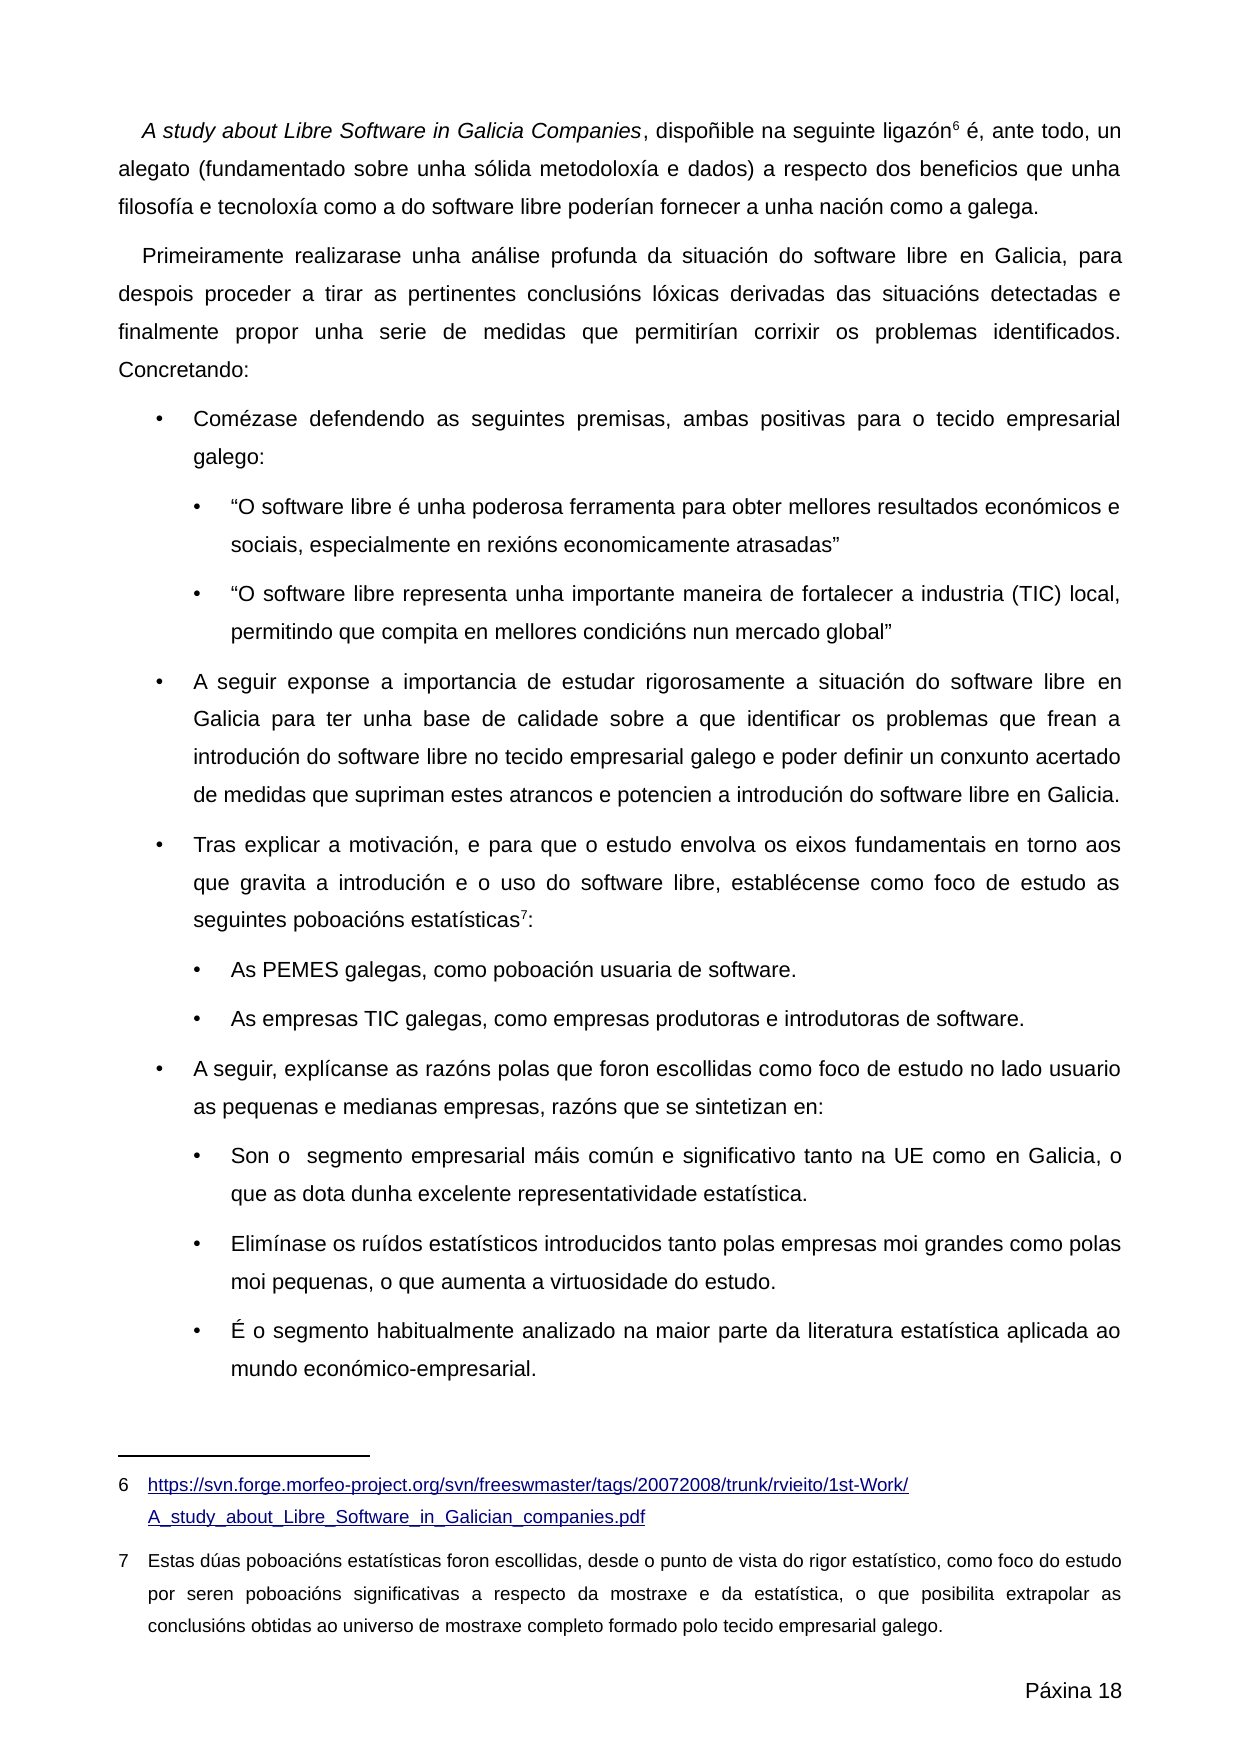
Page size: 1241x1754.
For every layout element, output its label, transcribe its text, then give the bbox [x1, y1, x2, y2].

list A seguir exponse a importancia de estudar rigorosamente a situación do software libre en Galicia para ter unha base de calidade sobre a que identificar os problemas que frean a introdución do software libre no tecido empresarial galego e poder definir un conxunto acertado de medidas que supriman estes atrancos e potencien a introdución do software libre en Galicia. [156, 668, 1122, 807]
list “O software libre representa unha importante maneira de fortalecer a industria (TIC) local, permitindo que compita en mellores condicións nun mercado global” [193, 581, 1122, 644]
list A seguir, explícanse as razóns polas que foron escollidas como foco de estudo no lado usuario as pequenas e medianas empresas, razóns que se sintetizan en: [156, 1056, 1122, 1119]
list Son o segmento empresarial máis común e significativo tanto na UE como en Galicia, o que as dota dunha excelente representatividade estatística. [193, 1143, 1122, 1206]
list Tras explicar a motivación, e para que o estudo envolva os eixos fundamentais en torno aos que gravita a introdución e o uso do software libre, establécense como foco de estudo as seguintes poboacións estatísticas: [156, 832, 1122, 932]
list Comézase defendendo as seguintes premisas, ambas positivas para o tecido empresarial galego: [156, 406, 1122, 469]
list As PEMES galegas, como poboación usuaria de software. [193, 957, 1122, 982]
list Estas dúas poboacións estatísticas foron escollidas, desde o punto de vista do rigor estatístico, como foco do estudo por seren poboacións significativas a respecto da mostraxe e da estatística, o que posibilita extrapolar as conclusións obtidas ao universo de mostraxe completo formado polo tecido empresarial galego. [118, 1550, 1122, 1636]
list As empresas TIC galegas, como empresas produtoras e introdutoras de software. [193, 1006, 1122, 1032]
list É o segmento habitualmente analizado na maior parte da literatura estatística aplicada ao mundo económico-empresarial. [193, 1318, 1122, 1381]
text A study about Libre Software in Galicia Companies, dispoñible na seguinte ligazón é, ante todo, un alegato (fundamentado sobre unha sólida metodoloxía e dados) a respecto dos beneficios que unha filosofía e tecnoloxía como a do software libre poderían fornecer a unha nación como a galega. [118, 118, 1122, 219]
list “O software libre é unha poderosa ferramenta para obter mellores resultados económicos e sociais, especialmente en rexións economicamente atrasadas” [193, 494, 1122, 557]
text Primeiramente realizarase unha análise profunda da situación do software libre en Galicia, para despois proceder a tirar as pertinentes conclusións lóxicas derivadas das situacións detectadas e finalmente propor unha serie de medidas que permitirían corrixir os problemas identificados. Concretando: [118, 243, 1122, 382]
list Elimínase os ruídos estatísticos introducidos tanto polas empresas moi grandes como polas moi pequenas, o que aumenta a virtuosidade do estudo. [193, 1231, 1122, 1294]
text https://svn.forge.morfeo-project.org/svn/freeswmaster/tags/20072008/trunk/rvieito/1st-Work/A_study_about_Libre_Software_in_Galician_companies.pdf [118, 1474, 1122, 1528]
